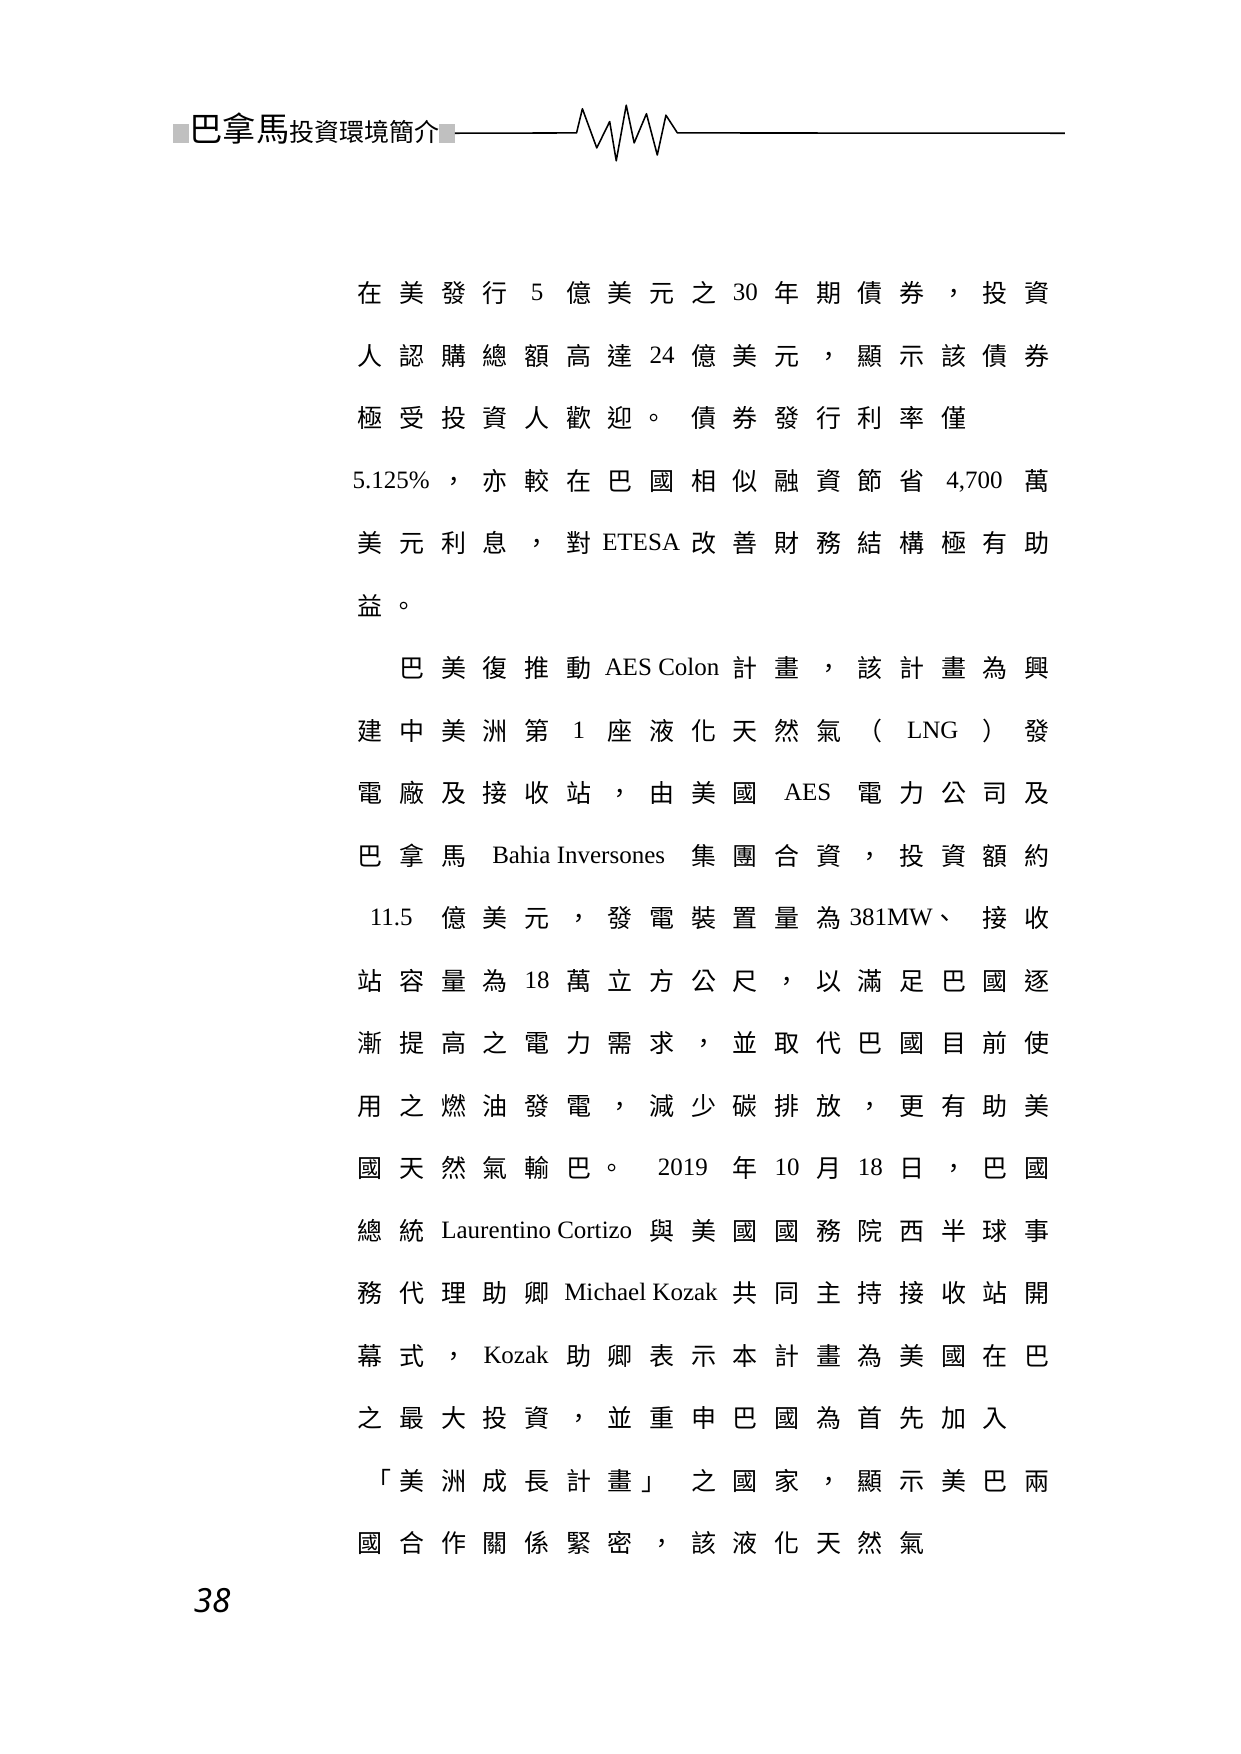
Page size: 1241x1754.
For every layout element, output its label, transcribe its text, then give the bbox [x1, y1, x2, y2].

text 巴美復推動AES Colon計畫，該計畫為興建中美洲第1座液化天然氣（LNG）發電廠及接收站，由美國AES電力公司及巴拿馬Bahia Inversones集團合資，投資額約11.5億美元，發電裝置量為381MW、接收站容量為18萬立方公尺，以滿足巴國逐漸提高之電力需求，並取代巴國目前使用之燃油發電，減少碳排放，更有助美國天然氣輸巴。2019年10月18日，巴國總統Laurentino Cortizo與美國國務院西半球事務代理助卿Michael Kozak共同主持接收站開幕式，Kozak助卿表示本計畫為美國在巴之最大投資，並重申巴國為首先加入「美洲成長計畫」之國家，顯示美巴兩國合作關係緊密，該液化天然氣 [330, 625, 1058, 1563]
text 在美發行5億美元之30年期債券，投資人認購總額高達24億美元，顯示該債券極受投資人歡迎。債券發行利率僅5.125%，亦較在巴國相似融資節省4,700萬美元利息，對ETESA改善財務結構極有助益。 [330, 250, 1058, 625]
